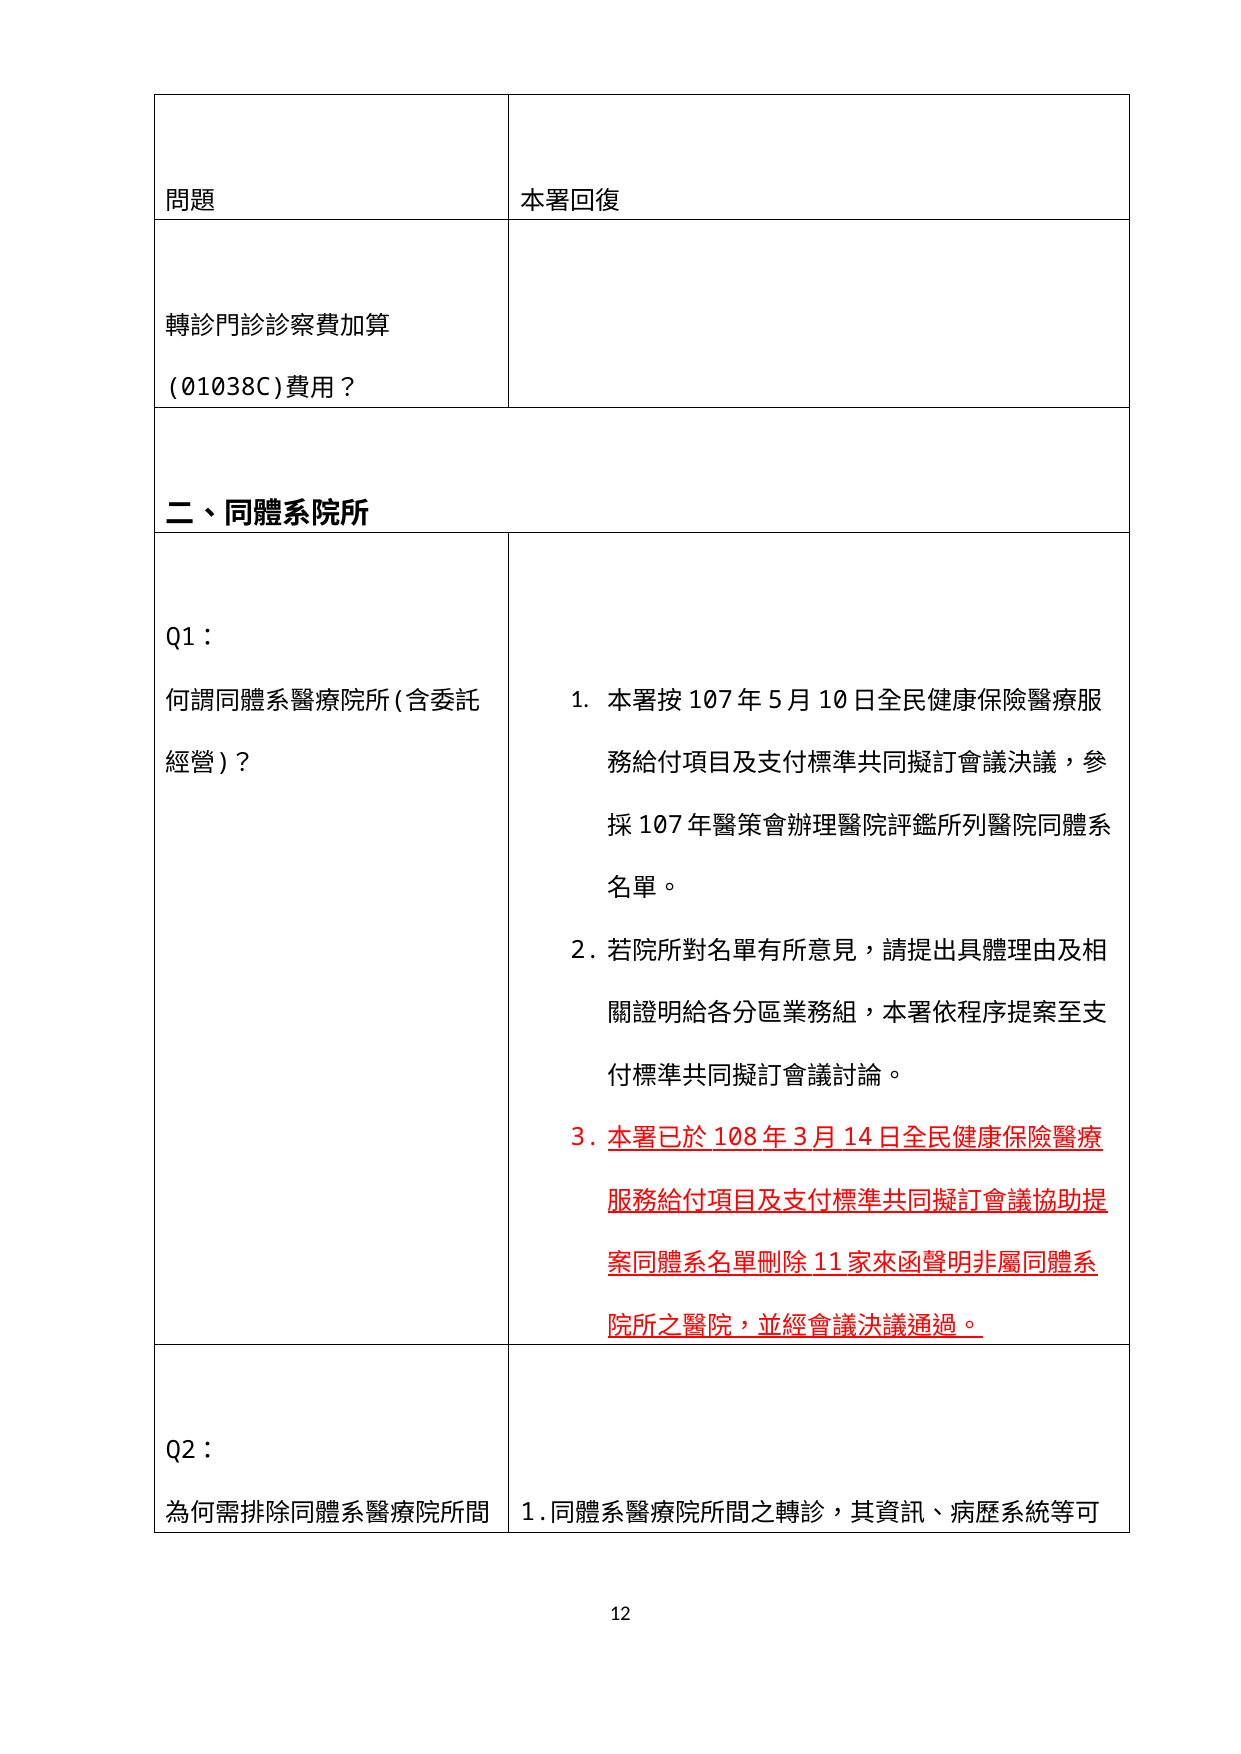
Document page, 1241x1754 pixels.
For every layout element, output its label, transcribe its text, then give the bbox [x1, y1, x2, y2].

table_cell 二、同體系院所 [155, 408, 1129, 532]
table_cell 1.同體系醫療院所間之轉診，其資訊、病歷系統等可 [509, 1345, 1129, 1532]
table_cell Q1： 何謂同體系醫療院所(含委託經營)？ [155, 533, 508, 1344]
table_header 本署回復 [509, 95, 1129, 219]
table_cell 本署按107年5月10日全民健康保險醫療服務給付項目及支付標準共同擬訂會議決議，參採107年醫策會辦理醫院評鑑所列醫院同體系名單。 若院所對名單有所意見，請提出具體理由及相關證明給各分區業務組，本署依程序提案至支付標準共同擬訂會議討論。 本署已於108年3月14日全民健康保險醫療服務給付項目及支付標準共同擬訂會議協助提案同體系名單刪除11家來函聲明非屬同體系院所之醫院，並經會議決議通過。 [509, 533, 1129, 1344]
table_cell 轉診門診診察費加算(01038C)費用？ [155, 220, 508, 407]
table_cell [509, 220, 1129, 407]
table_cell Q2： 為何需排除同體系醫療院所間 [155, 1345, 508, 1532]
table_header 問題 [155, 95, 508, 219]
